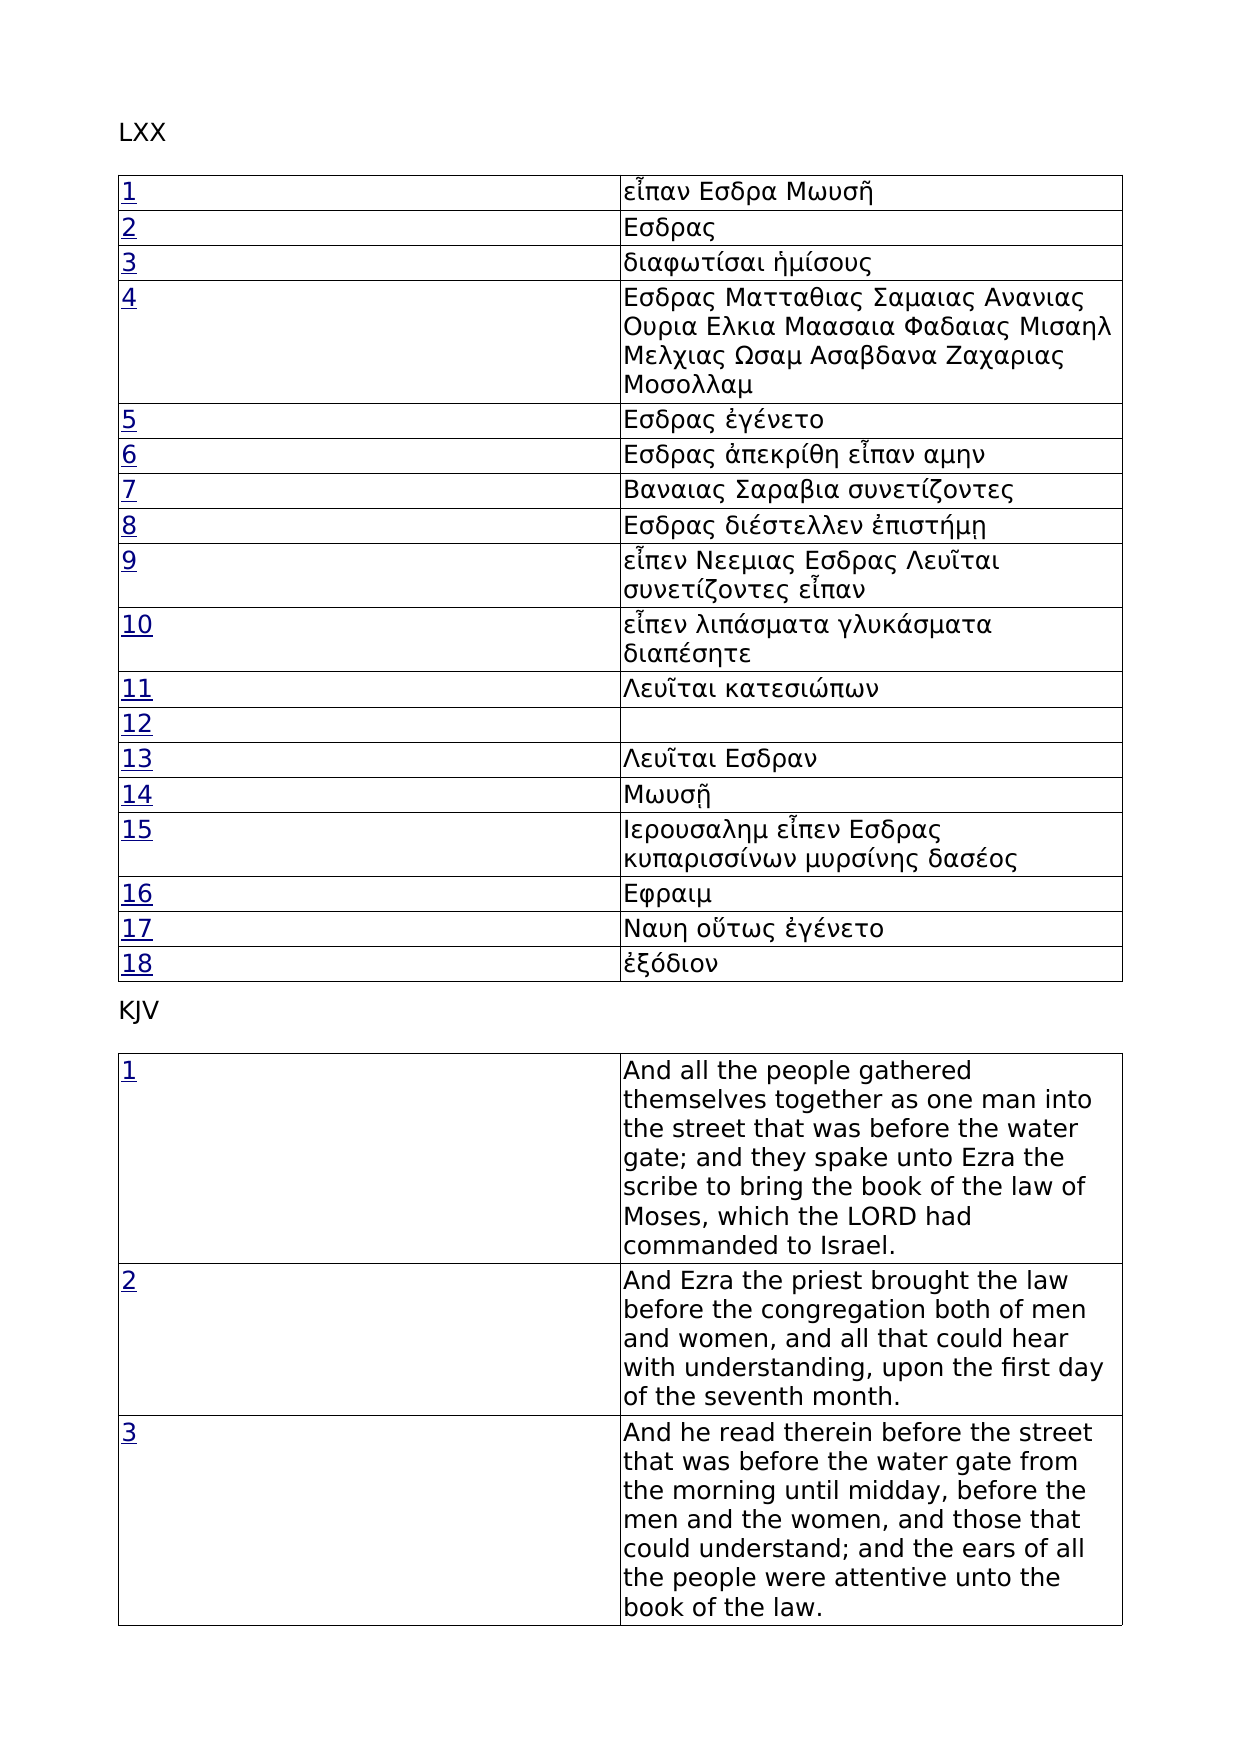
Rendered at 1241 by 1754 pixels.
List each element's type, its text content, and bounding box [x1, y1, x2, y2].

table_cell εἶπεν λιπάσματα γλυκάσματα διαπέσητε [621, 608, 1122, 671]
table_header 1 [119, 1054, 620, 1263]
table_cell 18 [119, 947, 620, 981]
table_cell Εσδρας [621, 211, 1122, 245]
table_cell Εσδρας ἐγένετο [621, 404, 1122, 438]
table_cell Εσδρας διέστελλεν ἐπιστήμῃ [621, 509, 1122, 543]
table_header εἶπαν Εσδρα Μωυσῆ [621, 176, 1122, 210]
table_cell Εφραιμ [621, 877, 1122, 911]
table_cell εἶπεν Νεεμιας Εσδρας Λευῖται συνετίζοντες εἶπαν [621, 544, 1122, 607]
table_cell 8 [119, 509, 620, 543]
table_cell διαφωτίσαι ἡμίσους [621, 246, 1122, 280]
table_cell 3 [119, 246, 620, 280]
table_cell 2 [119, 1264, 620, 1415]
table_cell 9 [119, 544, 620, 607]
table_cell Ιερουσαλημ εἶπεν Εσδρας κυπαρισσίνων μυρσίνης δασέος [621, 813, 1122, 876]
table_cell 4 [119, 281, 620, 402]
table_cell Εσδρας ἀπεκρίθη εἶπαν αμην [621, 439, 1122, 473]
table_cell 17 [119, 912, 620, 946]
table_cell 10 [119, 608, 620, 671]
table_cell And Ezra the priest brought the law before the congregation both of men and women, and all that could hear with understanding, upon the first day of the seventh month. [621, 1264, 1122, 1415]
table_cell [621, 708, 1122, 742]
table_cell 12 [119, 708, 620, 742]
table_cell Λευῖται κατεσιώπων [621, 672, 1122, 707]
table_header 1 [119, 176, 620, 210]
table_cell 11 [119, 672, 620, 707]
table_cell ἐξόδιον [621, 947, 1122, 981]
table_header And all the people gathered themselves together as one man into the street that was before the water gate; and they spake unto Ezra the scribe to bring the book of the law of Moses, which the LORD had commanded to Israel. [621, 1054, 1122, 1263]
table_cell 13 [119, 743, 620, 777]
table_cell Μωυσῇ [621, 778, 1122, 812]
table_cell 15 [119, 813, 620, 876]
table_cell 14 [119, 778, 620, 812]
table_cell 5 [119, 404, 620, 438]
table_cell 16 [119, 877, 620, 911]
table_cell 6 [119, 439, 620, 473]
table_cell 2 [119, 211, 620, 245]
table_cell Βαναιας Σαραβια συνετίζοντες [621, 474, 1122, 508]
table_cell 7 [119, 474, 620, 508]
text LXX [118, 118, 1122, 147]
table_cell 3 [119, 1416, 620, 1625]
table_cell And he read therein before the street that was before the water gate from the morning until midday, before the men and the women, and those that could understand; and the ears of all the people were attentive unto the book of the law. [621, 1416, 1122, 1625]
text KJV [118, 996, 1122, 1026]
table_cell Ναυη οὕτως ἐγένετο [621, 912, 1122, 946]
table_cell Λευῖται Εσδραν [621, 743, 1122, 777]
table_cell Εσδρας Ματταθιας Σαμαιας Ανανιας Ουρια Ελκια Μαασαια Φαδαιας Μισαηλ Μελχιας Ωσαμ Ασαβδανα Ζαχαριας Μοσολλαμ [621, 281, 1122, 402]
